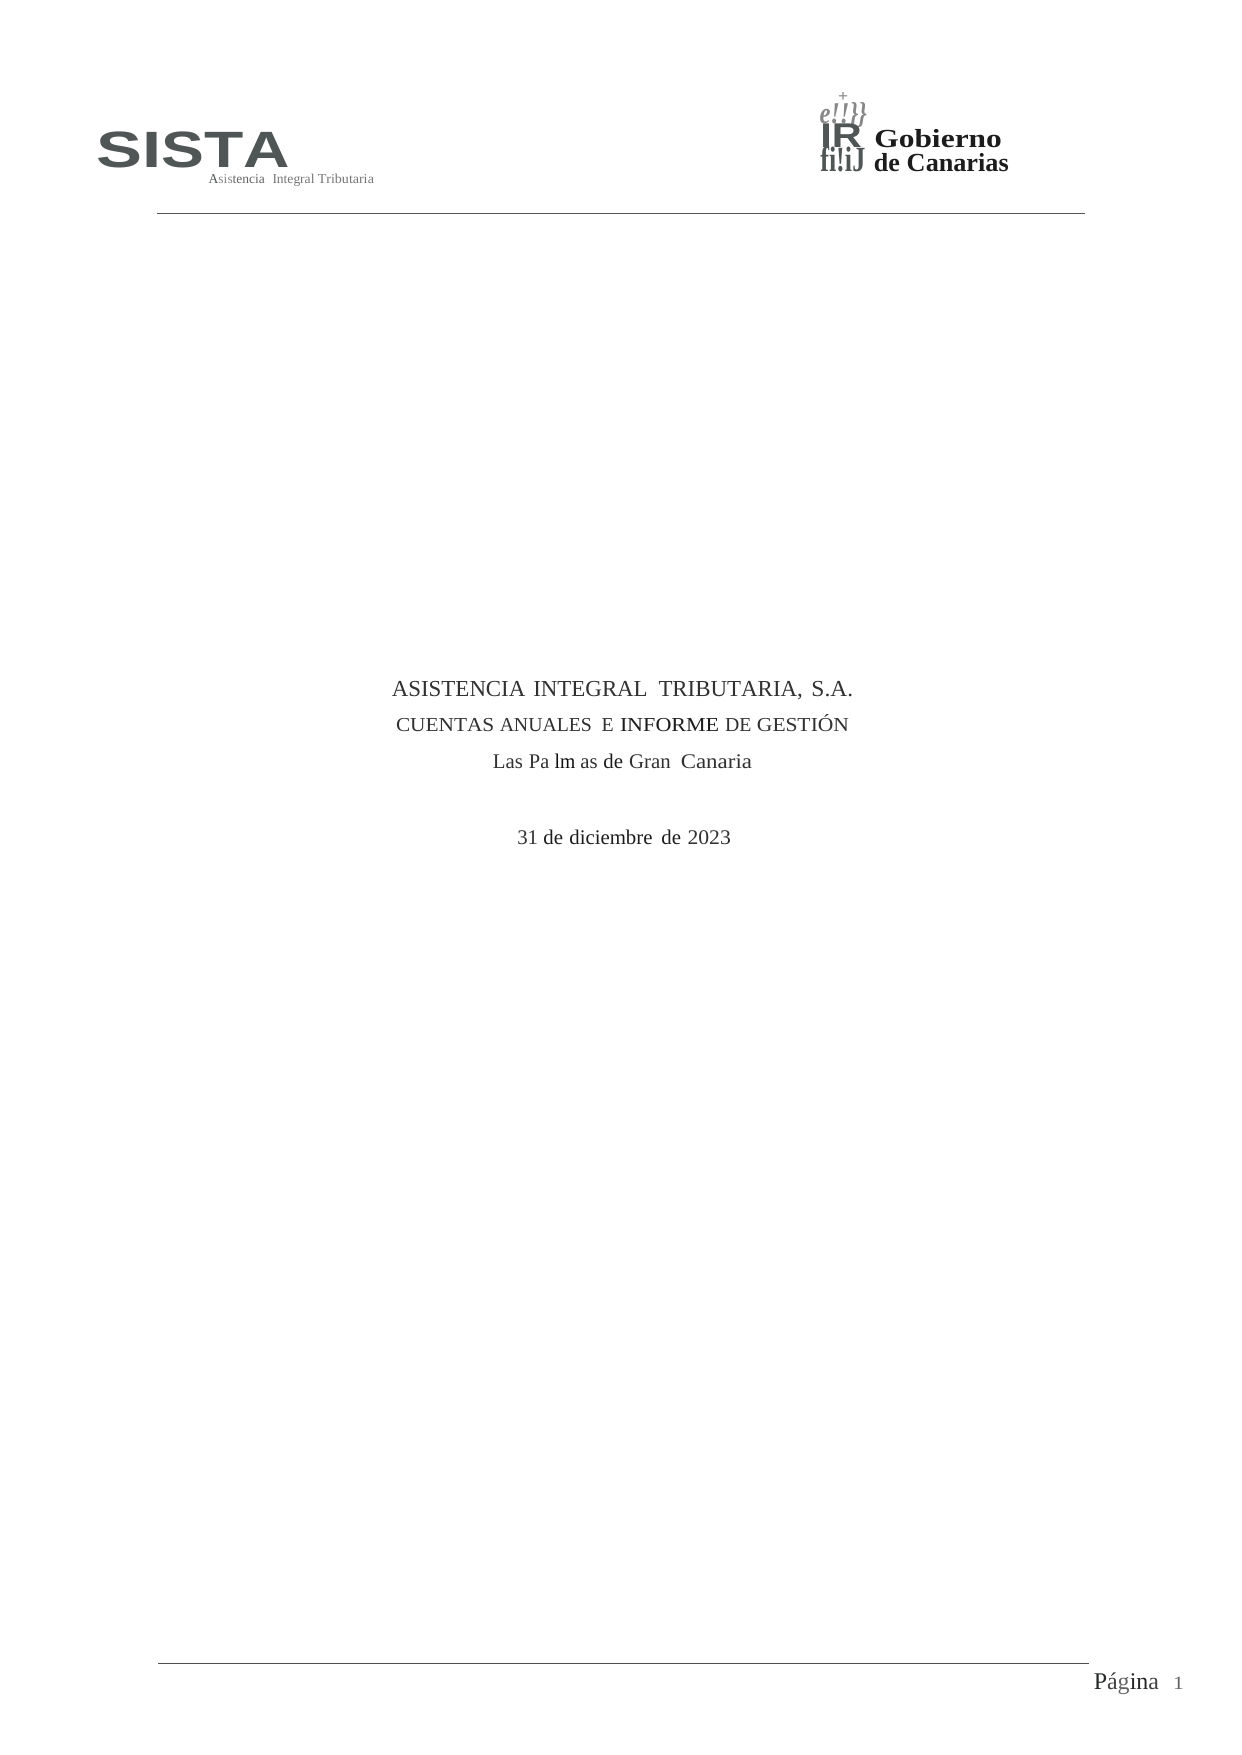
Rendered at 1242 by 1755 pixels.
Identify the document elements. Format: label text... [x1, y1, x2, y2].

text e!!}} [814, 94, 875, 124]
text fi!iJ de Canarias [820, 149, 1196, 179]
text SISTA [96, 119, 376, 175]
text Asistencia Integral Tributaria [208, 175, 380, 187]
text IR Gobierno [829, 124, 1196, 149]
text ASISTENCIA INTEGRAL TRIBUTARIA, S.A. CUENTAS ANUALES E INFORME DE GESTIÓN Las Pa lm as de Gran Canaria [386, 674, 858, 773]
text 31 de diciembre de 2023 [511, 825, 736, 849]
